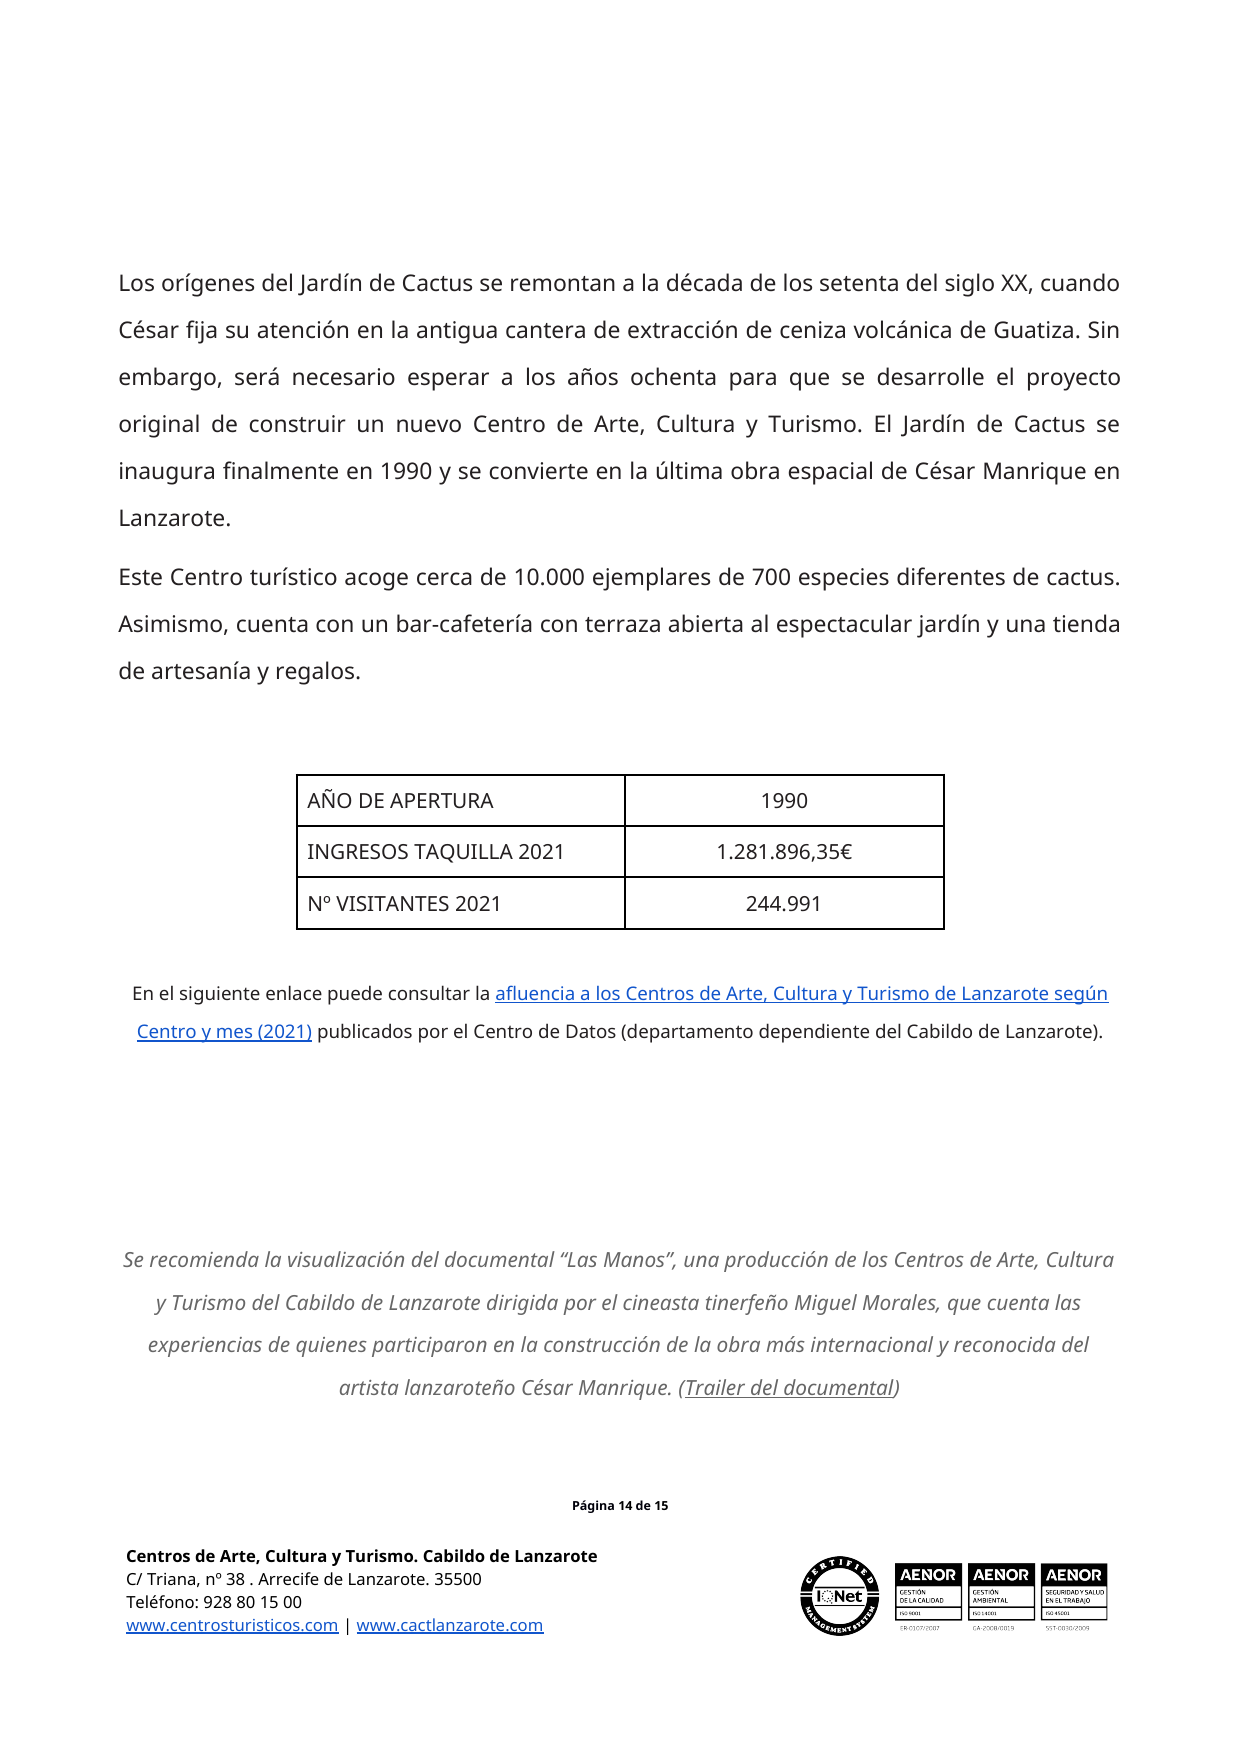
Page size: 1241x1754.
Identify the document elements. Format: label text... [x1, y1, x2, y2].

table_cell INGRESOS TAQUILLA 2021 [298, 827, 624, 876]
table_cell Nº VISITANTES 2021 [298, 878, 624, 927]
table_header AÑO DE APERTURA [298, 776, 624, 825]
table_cell 1.281.896,35€ [626, 827, 943, 876]
text Los orígenes del Jardín de Cactus se remontan a la década de los setenta del siglo XX, cuando César fija su atención en la antigua cantera de extracción de ceniza volcánica de Guatiza. Sin embargo, será necesario esperar a los años ochenta para que se desarrolle el proyecto original de construir un nuevo Centro de Arte, Cultura y Turismo. El Jardín de Cactus se inaugura finalmente en 1990 y se convierte en la última obra espacial de César Manrique en Lanzarote. [118, 267, 1122, 533]
text Se recomienda la visualización del documental “Las Manos”, una producción de los Centros de Arte, Cultura y Turismo del Cabildo de Lanzarote dirigida por el cineasta tinerfeño Miguel Morales, que cuenta las experiencias de quienes participaron en la construcción de la obra más internacional y reconocida del artista lanzaroteño César Manrique. (Trailer del documental) [118, 1245, 1122, 1401]
text En el siguiente enlace puede consultar la afluencia a los Centros de Arte, Cultura y Turismo de Lanzarote según Centro y mes (2021) publicados por el Centro de Datos (departamento dependiente del Cabildo de Lanzarote). [118, 980, 1122, 1044]
table_cell 244.991 [626, 878, 943, 927]
picture [800, 1556, 1108, 1636]
text Este Centro turístico acoge cerca de 10.000 ejemplares de 700 especies diferentes de cactus. Asimismo, cuenta con un bar-cafetería con terraza abierta al espectacular jardín y una tienda de artesanía y regalos. [118, 561, 1122, 686]
table_header 1990 [626, 776, 943, 825]
